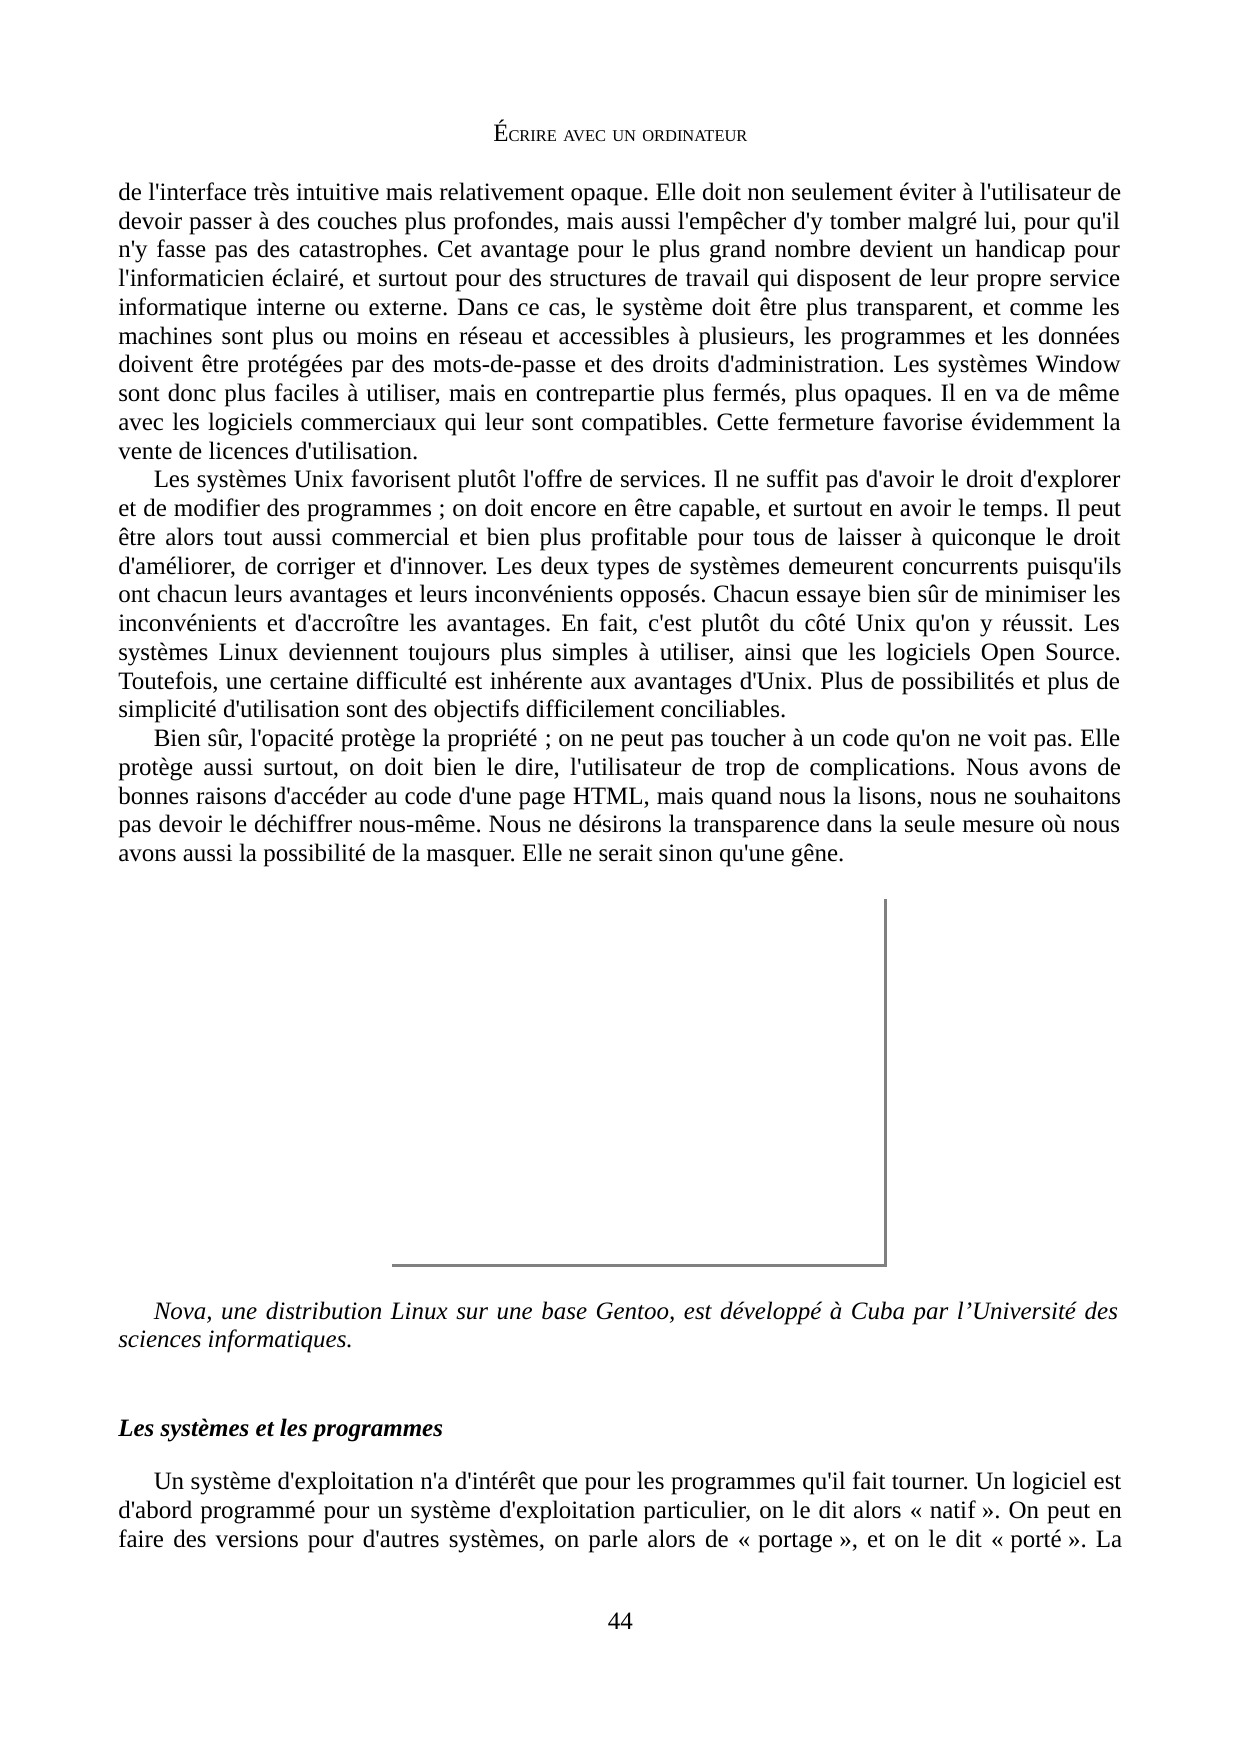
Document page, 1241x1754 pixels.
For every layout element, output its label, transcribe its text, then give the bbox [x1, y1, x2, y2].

text Nova, une distribution Linux sur une base Gentoo, est développé à Cuba par l’Université des sciences informatiques. [118, 1296, 1122, 1353]
text Les systèmes Unix favorisent plutôt l'offre de services. Il ne suffit pas d'avoir le droit d'explorer et de modifier des programmes ; on doit encore en être capable, et surtout en avoir le temps. Il peut être alors tout aussi commercial et bien plus profitable pour tous de laisser à quiconque le droit d'améliorer, de corriger et d'innover. Les deux types de systèmes demeurent concurrents puisqu'ils ont chacun leurs avantages et leurs inconvénients opposés. Chacun essaye bien sûr de minimiser les inconvénients et d'accroître les avantages. En fait, c'est plutôt du côté Unix qu'on y réussit. Les systèmes Linux deviennent toujours plus simples à utiliser, ainsi que les logiciels Open Source. Toutefois, une certaine difficulté est inhérente aux avantages d'Unix. Plus de possibilités et plus de simplicité d'utilisation sont des objectifs difficilement conciliables. [118, 464, 1122, 723]
subtitle Les systèmes et les programmes [118, 1413, 1122, 1442]
text Bien sûr, l'opacité protège la propriété ; on ne peut pas toucher à un code qu'on ne voit pas. Elle protège aussi surtout, on doit bien le dire, l'utilisateur de trop de complications. Nous avons de bonnes raisons d'accéder au code d'une page HTML, mais quand nous la lisons, nous ne souhaitons pas devoir le déchiffrer nous-même. Nous ne désirons la transparence dans la seule mesure où nous avons aussi la possibilité de la masquer. Elle ne serait sinon qu'une gêne. [118, 723, 1122, 867]
text Un système d'exploitation n'a d'intérêt que pour les programmes qu'il fait tourner. Un logiciel est d'abord programmé pour un système d'exploitation particulier, on le dit alors « natif ». On peut en faire des versions pour d'autres systèmes, on parle alors de « portage », et on le dit « porté ». La [118, 1466, 1122, 1553]
text de l'interface très intuitive mais relativement opaque. Elle doit non seulement éviter à l'utilisateur de devoir passer à des couches plus profondes, mais aussi l'empêcher d'y tomber malgré lui, pour qu'il n'y fasse pas des catastrophes. Cet avantage pour le plus grand nombre devient un handicap pour l'informaticien éclairé, et surtout pour des structures de travail qui disposent de leur propre service informatique interne ou externe. Dans ce cas, le système doit être plus transparent, et comme les machines sont plus ou moins en réseau et accessibles à plusieurs, les programmes et les données doivent être protégées par des mots-de-passe et des droits d'administration. Les systèmes Window sont donc plus faciles à utiliser, mais en contrepartie plus fermés, plus opaques. Il en va de même avec les logiciels commerciaux qui leur sont compatibles. Cette fermeture favorise évidemment la vente de licences d'utilisation. [118, 177, 1122, 464]
